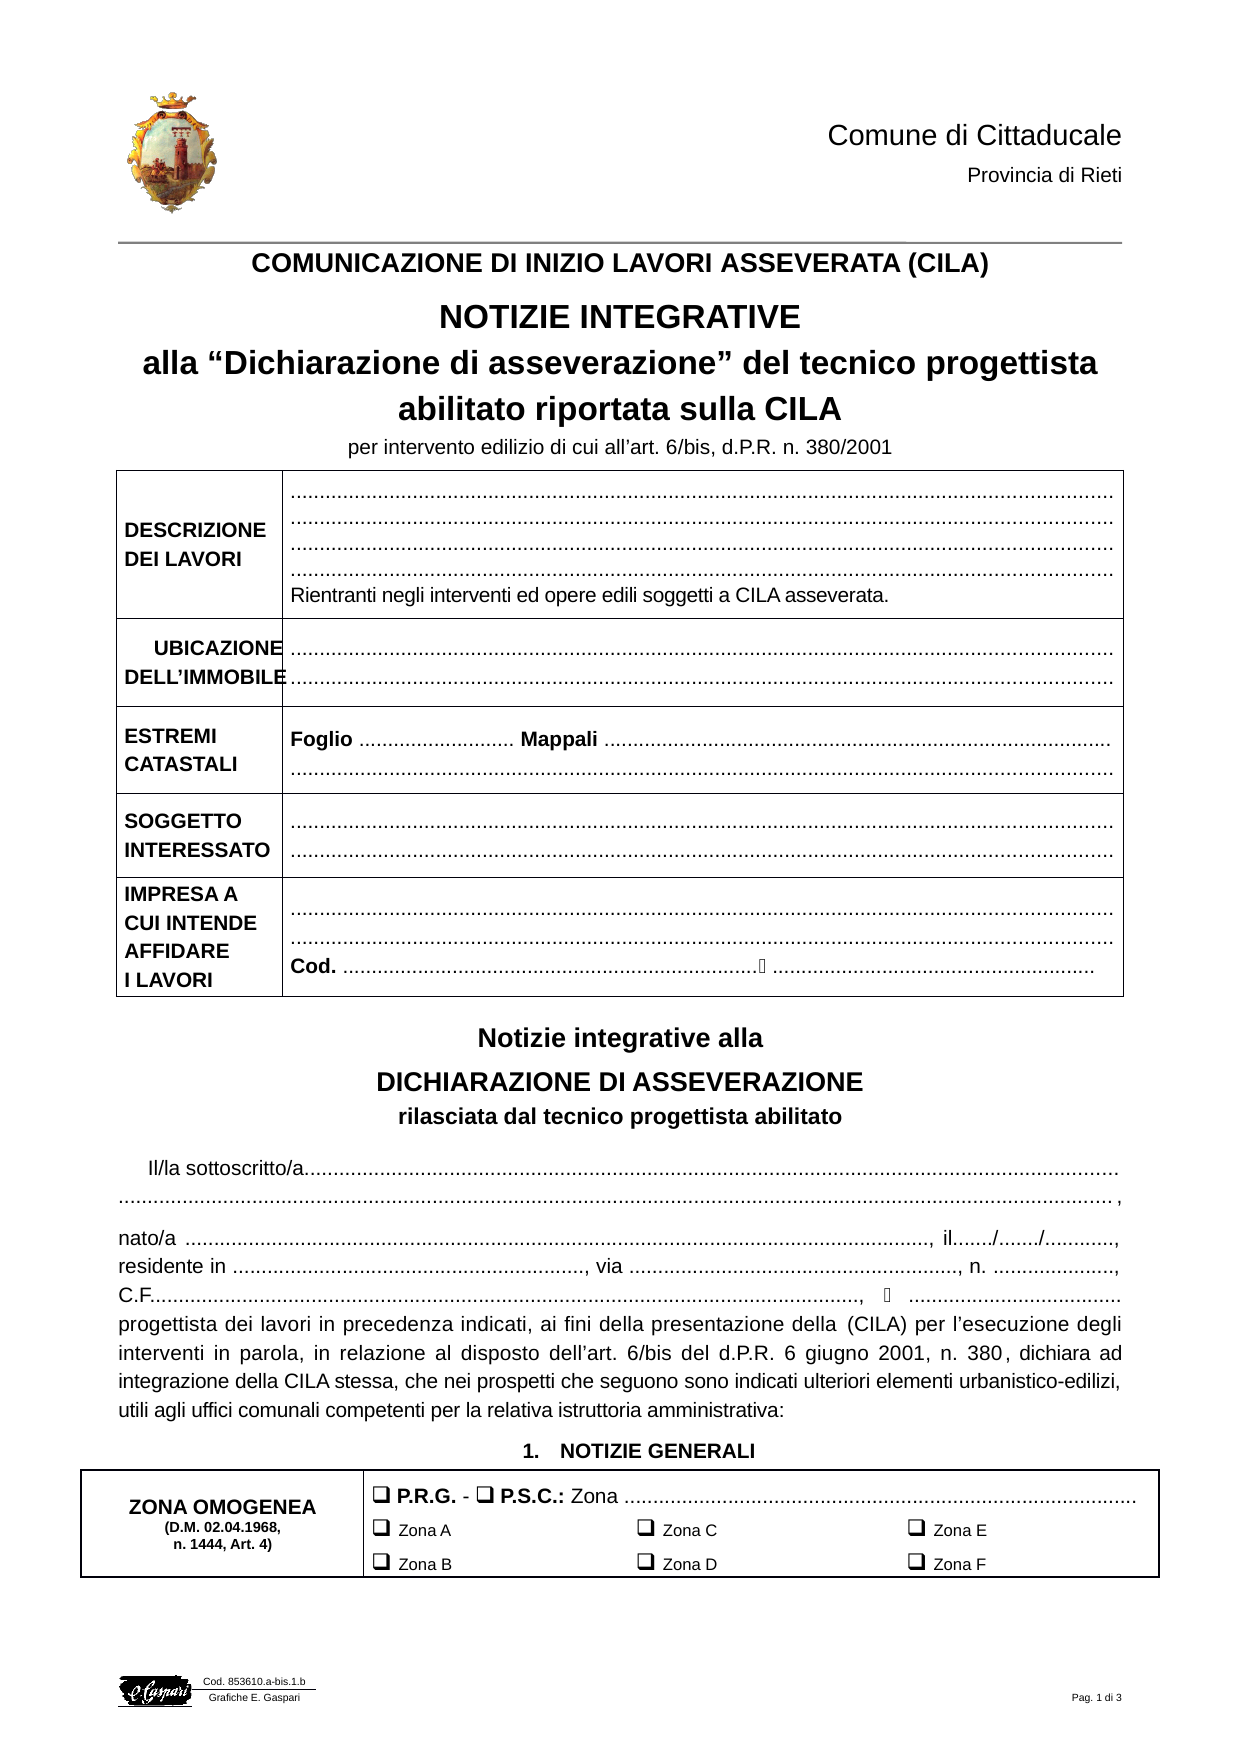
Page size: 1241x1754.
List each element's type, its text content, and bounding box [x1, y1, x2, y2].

text Notizie integrative alla [118, 1022, 1122, 1053]
table_cell Cod. ........................................................................ ........................................................ [283, 878, 1123, 996]
title per intervento edilizio di cui all’art. 6/bis, d.P.R. n. 380/2001 [118, 435, 1122, 459]
text rilasciata dal tecnico progettista abilitato [118, 1103, 1122, 1130]
table_cell ESTREMI CATASTALI [117, 707, 282, 793]
table_header Rientranti negli interventi ed opere edili soggetti a CILA asseverata. [283, 471, 1123, 617]
text DICHIARAZIONE DI ASSEVERAZIONE [118, 1066, 1122, 1097]
table_cell IMPRESA A CUI INTENDE AFFIDARE I LAVORI [117, 878, 282, 996]
title alla “Dichiarazione di asseverazione” del tecnico progettista abilitato riportata sulla CILA [118, 343, 1122, 427]
title NOTIZIE INTEGRATIVE [118, 297, 1122, 335]
table_cell [283, 619, 1123, 706]
text Il/la sottoscritto/a , [118, 1155, 1122, 1208]
table_cell [283, 794, 1123, 877]
picture [118, 1674, 192, 1706]
table_cell UBICAZIONE DELL’IMMOBILE [117, 619, 282, 706]
title COMUNICAZIONE DI INIZIO LAVORI ASSEVERATA (CILA) [103, 247, 1137, 278]
list NOTIZIE GENERALI [156, 1439, 1122, 1463]
table_cell SOGGETTO INTERESSATO [117, 794, 282, 877]
picture [122, 87, 224, 219]
table_header ZONA OMOGENEA (D.M. 02.04.1968, n. 1444, Art. 4) [82, 1471, 363, 1576]
table_cell Foglio ........................... Mappali ........................................................................................ [283, 707, 1123, 793]
text nato/a ................................................................................................................................., il......./......./............, residente in ............................................................., via ........................................................., n. ....................., C.F...........................................................................................................................,  ..................................... progettista dei lavori in precedenza indicati, ai fini della presentazione della (CILA) per l’esecuzione degli interventi in parola, in relazione al disposto dell’art. 6/bis del d.P.R. 6 giugno 2001, n. 380, dichiara ad integrazione della CILA stessa, che nei prospetti che seguono sono indicati ulteriori elementi urbanistico-edilizi, utili agli uffici comunali competenti per la relativa istruttoria amministrativa: [118, 1225, 1122, 1422]
table_header  P.R.G. -  P.S.C.: Zona .........................................................................................  Zona A  Zona C  Zona E  Zona B  Zona D  Zona F [364, 1471, 1158, 1576]
table_header DESCRIZIONE DEI LAVORI [117, 471, 282, 617]
text Provincia di Rieti [224, 163, 1122, 187]
text Comune di Cittaducale [224, 118, 1122, 152]
